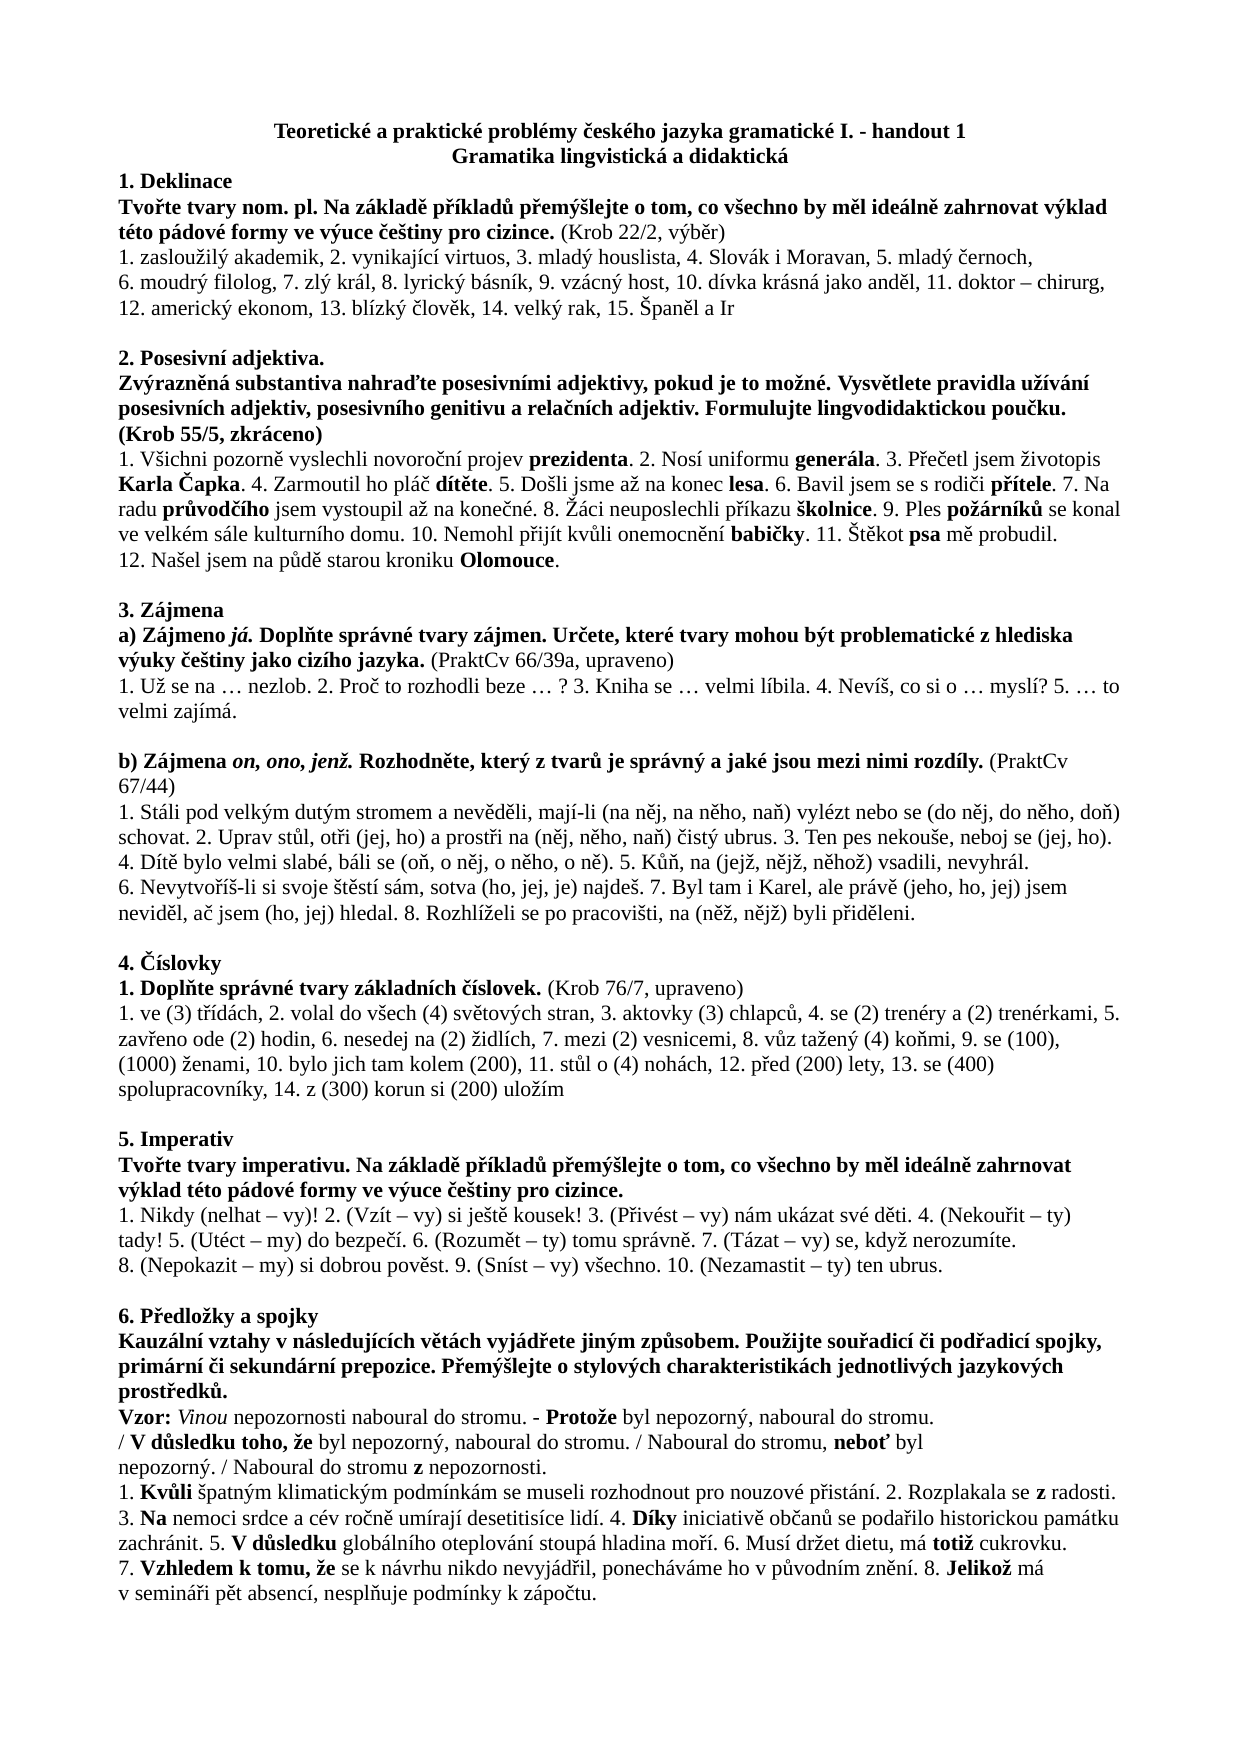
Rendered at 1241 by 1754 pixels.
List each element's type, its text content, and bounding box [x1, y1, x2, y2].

text 4. Číslovky [118, 950, 1122, 975]
text 1. Všichni pozorně vyslechli novoroční projev prezidenta. 2. Nosí uniformu generála. 3. Přečetl jsem životopis Karla Čapka. 4. Zarmoutil ho pláč dítěte. 5. Došli jsme až na konec lesa. 6. Bavil jsem se s rodiči přítele. 7. Na radu průvodčího jsem vystoupil až na konečné. 8. Žáci neuposlechli příkazu školnice. 9. Ples požárníků se konal ve velkém sále kulturního domu. 10. Nemohl přijít kvůli onemocnění babičky. 11. Štěkot psa mě probudil. 12. Našel jsem na půdě starou kroniku Olomouce. [118, 446, 1122, 572]
text 2. Posesivní adjektiva. [118, 345, 1122, 370]
text b) Zájmena on, ono, jenž. Rozhodněte, který z tvarů je správný a jaké jsou mezi nimi rozdíly. (PraktCv 67/44) [118, 748, 1122, 799]
text 1. zasloužilý akademik, 2. vynikající virtuos, 3. mladý houslista, 4. Slovák i Moravan, 5. mladý černoch, 6. moudrý filolog, 7. zlý král, 8. lyrický básník, 9. vzácný host, 10. dívka krásná jako anděl, 11. doktor – chirurg, 12. americký ekonom, 13. blízký člověk, 14. velký rak, 15. Španěl a Ir [118, 244, 1122, 320]
text a) Zájmeno já. Doplňte správné tvary zájmen. Určete, které tvary mohou být problematické z hlediska výuky češtiny jako cizího jazyka. (PraktCv 66/39a, upraveno) [118, 622, 1122, 673]
text 5. Imperativ [118, 1126, 1122, 1152]
text 1. Doplňte správné tvary základních číslovek. (Krob 76/7, upraveno) [118, 975, 1122, 1000]
text Teoretické a praktické problémy českého jazyka gramatické I. - handout 1 [118, 118, 1122, 143]
text 1. Stáli pod velkým dutým stromem a nevěděli, mají-li (na něj, na něho, naň) vylézt nebo se (do něj, do něho, doň) schovat. 2. Uprav stůl, otři (jej, ho) a prostři na (něj, něho, naň) čistý ubrus. 3. Ten pes nekouše, neboj se (jej, ho). 4. Dítě bylo velmi slabé, báli se (oň, o něj, o něho, o ně). 5. Kůň, na (jejž, nějž, něhož) vsadili, nevyhrál. 6. Nevytvoříš-li si svoje štěstí sám, sotva (ho, jej, je) najdeš. 7. Byl tam i Karel, ale právě (jeho, ho, jej) jsem neviděl, ač jsem (ho, jej) hledal. 8. Rozhlíželi se po pracovišti, na (něž, nějž) byli přiděleni. [118, 799, 1122, 925]
text 1. Kvůli špatným klimatickým podmínkám se museli rozhodnout pro nouzové přistání. 2. Rozplakala se z radosti. 3. Na nemoci srdce a cév ročně umírají desetitisíce lidí. 4. Díky iniciativě občanů se podařilo historickou památku zachránit. 5. V důsledku globálního oteplování stoupá hladina moří. 6. Musí držet dietu, má totiž cukrovku. 7. Vzhledem k tomu, že se k návrhu nikdo nevyjádřil, ponecháváme ho v původním znění. 8. Jelikož má v semináři pět absencí, nesplňuje podmínky k zápočtu. [118, 1479, 1122, 1605]
text Vzor: Vinou nepozornosti naboural do stromu. - Protože byl nepozorný, naboural do stromu. [118, 1404, 1122, 1429]
text Tvořte tvary imperativu. Na základě příkladů přemýšlejte o tom, co všechno by měl ideálně zahrnovat výklad této pádové formy ve výuce češtiny pro cizince. [118, 1152, 1122, 1202]
text Kauzální vztahy v následujících větách vyjádřete jiným způsobem. Použijte souřadicí či podřadicí spojky, primární či sekundární prepozice. Přemýšlejte o stylových charakteristikách jednotlivých jazykových prostředků. [118, 1328, 1122, 1404]
text Zvýrazněná substantiva nahraďte posesivními adjektivy, pokud je to možné. Vysvětlete pravidla užívání posesivních adjektiv, posesivního genitivu a relačních adjektiv. Formulujte lingvodidaktickou poučku. (Krob 55/5, zkráceno) [118, 370, 1122, 446]
text 1. Už se na … nezlob. 2. Proč to rozhodli beze … ? 3. Kniha se … velmi líbila. 4. Nevíš, co si o … myslí? 5. … to velmi zajímá. [118, 673, 1122, 723]
text 1. Nikdy (nelhat – vy)! 2. (Vzít – vy) si ještě kousek! 3. (Přivést – vy) nám ukázat své děti. 4. (Nekouřit – ty) tady! 5. (Utéct – my) do bezpečí. 6. (Rozumět – ty) tomu správně. 7. (Tázat – vy) se, když nerozumíte. 8. (Nepokazit – my) si dobrou pověst. 9. (Sníst – vy) všechno. 10. (Nezamastit – ty) ten ubrus. [118, 1202, 1122, 1278]
text nepozorný. / Naboural do stromu z nepozornosti. [118, 1454, 1122, 1479]
text Tvořte tvary nom. pl. Na základě příkladů přemýšlejte o tom, co všechno by měl ideálně zahrnovat výklad této pádové formy ve výuce češtiny pro cizince. (Krob 22/2, výběr) [118, 194, 1122, 244]
text 1. Deklinace [118, 168, 1122, 194]
text 6. Předložky a spojky [118, 1303, 1122, 1328]
text 3. Zájmena [118, 597, 1122, 622]
text 1. ve (3) třídách, 2. volal do všech (4) světových stran, 3. aktovky (3) chlapců, 4. se (2) trenéry a (2) trenérkami, 5. zavřeno ode (2) hodin, 6. nesedej na (2) židlích, 7. mezi (2) vesnicemi, 8. vůz tažený (4) koňmi, 9. se (100), (1000) ženami, 10. bylo jich tam kolem (200), 11. stůl o (4) nohách, 12. před (200) lety, 13. se (400) spolupracovníky, 14. z (300) korun si (200) uložím [118, 1000, 1122, 1101]
text Gramatika lingvistická a didaktická [118, 143, 1122, 168]
text / V důsledku toho, že byl nepozorný, naboural do stromu. / Naboural do stromu, neboť byl [118, 1429, 1122, 1454]
